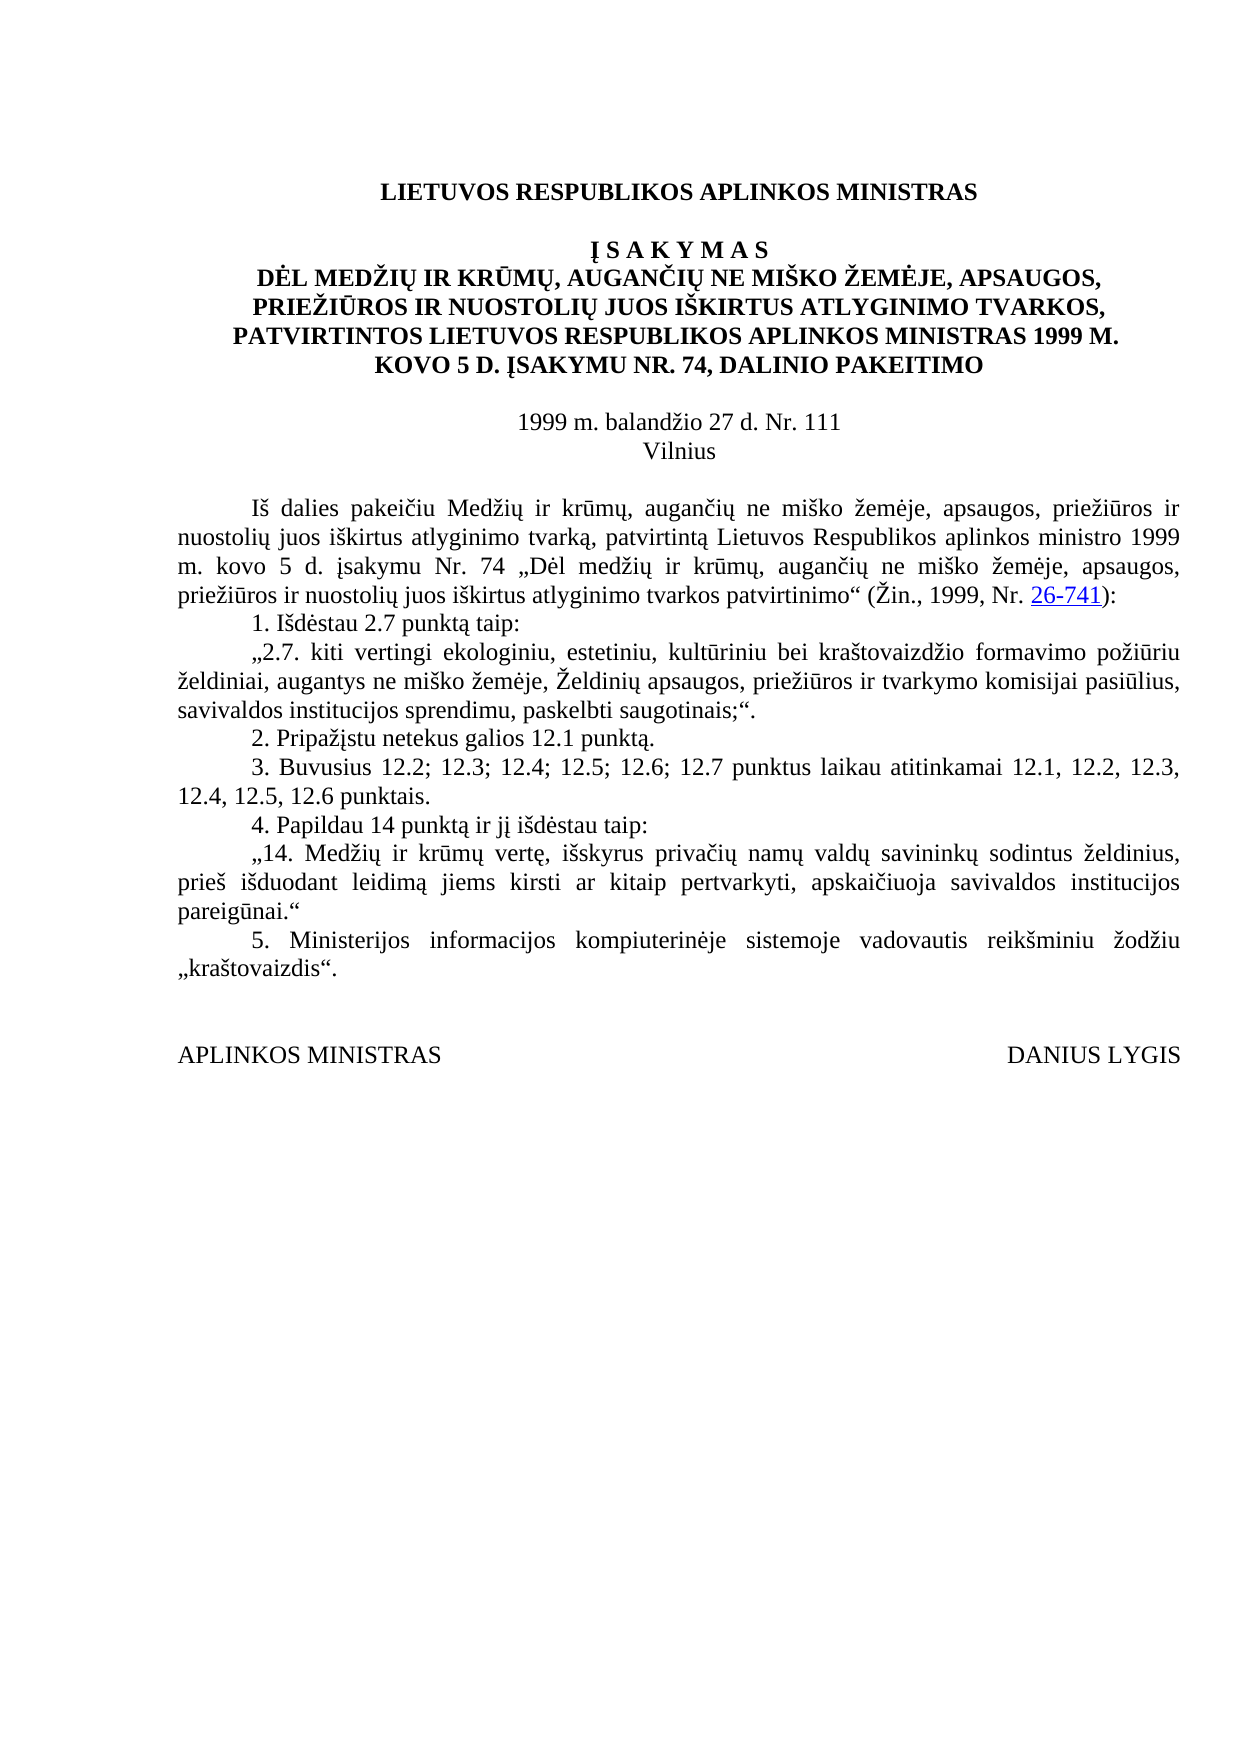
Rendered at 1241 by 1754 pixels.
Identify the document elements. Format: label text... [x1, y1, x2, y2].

text 4. Papildau 14 punktą ir jį išdėstau taip: [177, 810, 1181, 838]
text 2. Pripažįstu netekus galios 12.1 punktą. [177, 723, 1181, 752]
text APLINKOS MINISTRAS DANIUS LYGIS [177, 1040, 1181, 1068]
text 1. Išdėstau 2.7 punktą taip: [177, 608, 1181, 637]
text „14. Medžių ir krūmų vertę, išskyrus privačių namų valdų savininkų sodintus želdinius, prieš išduodant leidimą jiems kirsti ar kitaip pertvarkyti, apskaičiuoja savivaldos institucijos pareigūnai.“ [177, 838, 1181, 925]
text Vilnius [177, 436, 1181, 465]
text 5. Ministerijos informacijos kompiuterinėje sistemoje vadovautis reikšminiu žodžiu „kraštovaizdis“. [177, 925, 1181, 982]
text „2.7. kiti vertingi ekologiniu, estetiniu, kultūriniu bei kraštovaizdžio formavimo požiūriu želdiniai, augantys ne miško žemėje, Želdinių apsaugos, priežiūros ir tvarkymo komisijai pasiūlius, savivaldos institucijos sprendimu, paskelbti saugotinais;“. [177, 637, 1181, 723]
text KOVO 5 D. ĮSAKYMU NR. 74, DALINIO PAKEITIMO [177, 350, 1181, 378]
text LIETUVOS RESPUBLIKOS APLINKOS MINISTRAS [177, 177, 1181, 206]
text Iš dalies pakeičiu Medžių ir krūmų, augančių ne miško žemėje, apsaugos, priežiūros ir nuostolių juos iškirtus atlyginimo tvarką, patvirtintą Lietuvos Respublikos aplinkos ministro 1999 m. kovo 5 d. įsakymu Nr. 74 „Dėl medžių ir krūmų, augančių ne miško žemėje, apsaugos, priežiūros ir nuostolių juos iškirtus atlyginimo tvarkos patvirtinimo“ (Žin., 1999, Nr. 26-741): [177, 493, 1181, 608]
text Į S A K Y M A S [177, 235, 1181, 263]
text 3. Buvusius 12.2; 12.3; 12.4; 12.5; 12.6; 12.7 punktus laikau atitinkamai 12.1, 12.2, 12.3, 12.4, 12.5, 12.6 punktais. [177, 752, 1181, 810]
text DĖL MEDŽIŲ IR KRŪMŲ, AUGANČIŲ NE MIŠKO ŽEMĖJE, APSAUGOS, PRIEŽIŪROS IR NUOSTOLIŲ JUOS IŠKIRTUS ATLYGINIMO TVARKOS, PATVIRTINTOS LIETUVOS RESPUBLIKOS APLINKOS MINISTRAS 1999 M. [177, 263, 1181, 350]
text 1999 m. balandžio 27 d. Nr. 111 [177, 407, 1181, 436]
